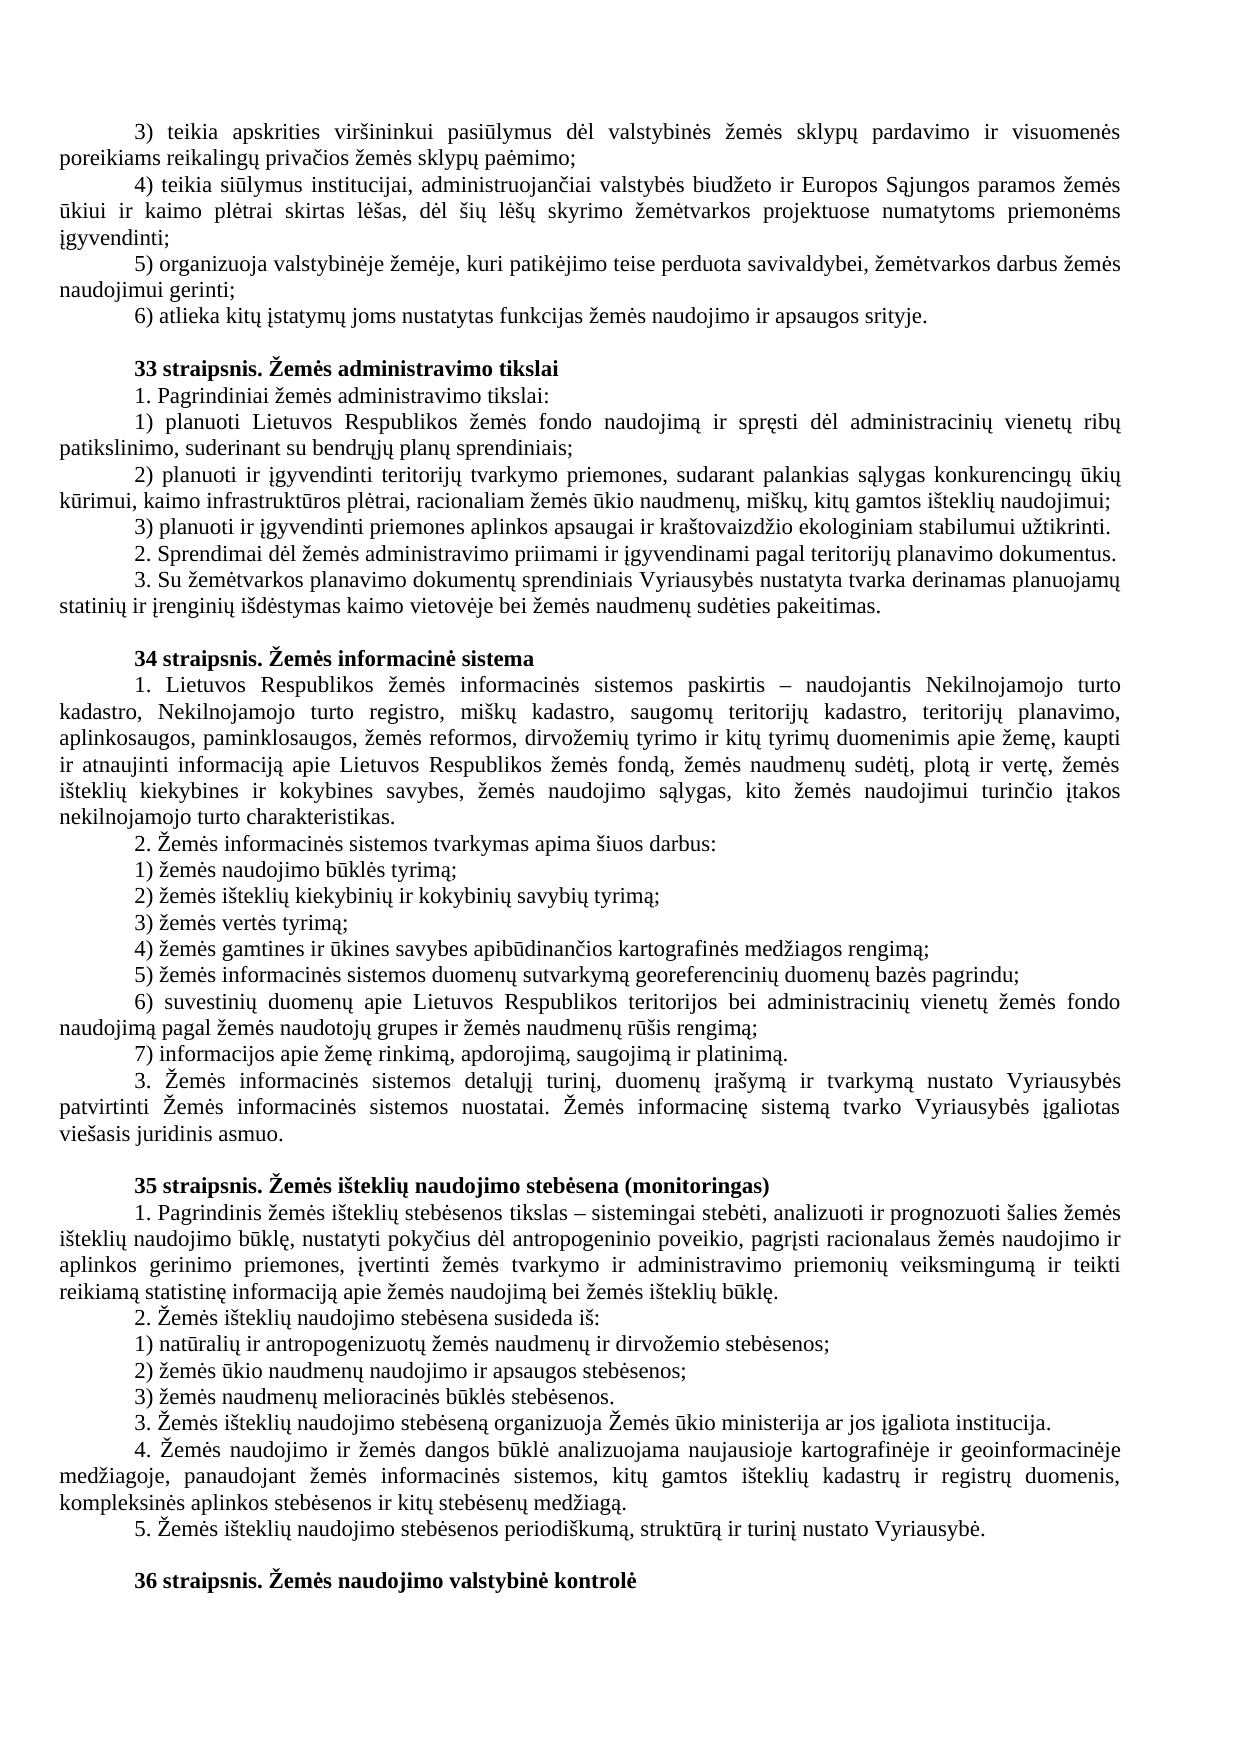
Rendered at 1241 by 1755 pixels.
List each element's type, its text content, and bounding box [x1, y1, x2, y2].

text 5) organizuoja valstybinėje žemėje, kuri patikėjimo teise perduota savivaldybei, žemėtvarkos darbus žemės naudojimui gerinti; [59, 250, 1122, 303]
text 2) planuoti ir įgyvendinti teritorijų tvarkymo priemones, sudarant palankias sąlygas konkurencingų ūkių kūrimui, kaimo infrastruktūros plėtrai, racionaliam žemės ūkio naudmenų, miškų, kitų gamtos išteklių naudojimui; [59, 461, 1122, 513]
text 7) informacijos apie žemę rinkimą, apdorojimą, saugojimą ir platinimą. [59, 1041, 1122, 1067]
text 4) teikia siūlymus institucijai, administruojančiai valstybės biudžeto ir Europos Sąjungos paramos žemės ūkiui ir kaimo plėtrai skirtas lėšas, dėl šių lėšų skyrimo žemėtvarkos projektuose numatytoms priemonėms įgyvendinti; [59, 171, 1122, 250]
text 1) natūralių ir antropogenizuotų žemės naudmenų ir dirvožemio stebėsenos; [59, 1330, 1122, 1357]
text 1. Pagrindinis žemės išteklių stebėsenos tikslas – sistemingai stebėti, analizuoti ir prognozuoti šalies žemės išteklių naudojimo būklę, nustatyti pokyčius dėl antropogeninio poveikio, pagrįsti racionalaus žemės naudojimo ir aplinkos gerinimo priemones, įvertinti žemės tvarkymo ir administravimo priemonių veiksmingumą ir teikti reikiamą statistinę informaciją apie žemės naudojimą bei žemės išteklių būklę. [59, 1199, 1122, 1304]
text 1) planuoti Lietuvos Respublikos žemės fondo naudojimą ir spręsti dėl administracinių vienetų ribų patikslinimo, suderinant su bendrųjų planų sprendiniais; [59, 408, 1122, 461]
text 2. Žemės informacinės sistemos tvarkymas apima šiuos darbus: [59, 830, 1122, 856]
text 3) žemės naudmenų melioracinės būklės stebėsenos. [59, 1383, 1122, 1409]
text 3) žemės vertės tyrimą; [59, 909, 1122, 935]
text 3. Su žemėtvarkos planavimo dokumentų sprendiniais Vyriausybės nustatyta tvarka derinamas planuojamų statinių ir įrenginių išdėstymas kaimo vietovėje bei žemės naudmenų sudėties pakeitimas. [59, 566, 1122, 619]
text 5. Žemės išteklių naudojimo stebėsenos periodiškumą, struktūrą ir turinį nustato Vyriausybė. [59, 1515, 1122, 1541]
text 6) suvestinių duomenų apie Lietuvos Respublikos teritorijos bei administracinių vienetų žemės fondo naudojimą pagal žemės naudotojų grupes ir žemės naudmenų rūšis rengimą; [59, 988, 1122, 1041]
text 2) žemės ūkio naudmenų naudojimo ir apsaugos stebėsenos; [59, 1357, 1122, 1383]
text 1. Lietuvos Respublikos žemės informacinės sistemos paskirtis – naudojantis Nekilnojamojo turto kadastro, Nekilnojamojo turto registro, miškų kadastro, saugomų teritorijų kadastro, teritorijų planavimo, aplinkosaugos, paminklosaugos, žemės reformos, dirvožemių tyrimo ir kitų tyrimų duomenimis apie žemę, kaupti ir atnaujinti informaciją apie Lietuvos Respublikos žemės fondą, žemės naudmenų sudėtį, plotą ir vertę, žemės išteklių kiekybines ir kokybines savybes, žemės naudojimo sąlygas, kito žemės naudojimui turinčio įtakos nekilnojamojo turto charakteristikas. [59, 672, 1122, 830]
text 3. Žemės išteklių naudojimo stebėseną organizuoja žemės ūkio ministerija ar jos įgaliota institucija. [59, 1409, 1122, 1436]
text 34 straipsnis. Žemės informacinė sistema [59, 645, 1122, 672]
text 3) planuoti ir įgyvendinti priemones aplinkos apsaugai ir kraštovaizdžio ekologiniam stabilumui užtikrinti. [59, 513, 1122, 540]
text 3. Žemės informacinės sistemos detalųjį turinį, duomenų įrašymą ir tvarkymą nustato Vyriausybės patvirtinti Žemės informacinės sistemos nuostatai. Žemės informacinę sistemą tvarko Vyriausybės įgaliotas viešasis juridinis asmuo. [59, 1067, 1122, 1146]
text 2. Sprendimai dėl žemės administravimo priimami ir įgyvendinami pagal teritorijų planavimo dokumentus. [59, 540, 1122, 566]
text 2) žemės išteklių kiekybinių ir kokybinių savybių tyrimą; [59, 882, 1122, 909]
text 35 straipsnis. Žemės išteklių naudojimo stebėsena (monitoringas) [59, 1172, 1122, 1199]
text 3) teikia apskrities viršininkui pasiūlymus dėl valstybinės žemės sklypų pardavimo ir visuomenės poreikiams reikalingų privačios žemės sklypų paėmimo; [59, 118, 1122, 171]
text 1) žemės naudojimo būklės tyrimą; [59, 856, 1122, 882]
text 33 straipsnis. Žemės administravimo tikslai [59, 355, 1122, 382]
text 4) žemės gamtines ir ūkines savybes apibūdinančios kartografinės medžiagos rengimą; [59, 935, 1122, 961]
text 1. Pagrindiniai žemės administravimo tikslai: [59, 382, 1122, 408]
text 5) žemės informacinės sistemos duomenų sutvarkymą georeferencinių duomenų bazės pagrindu; [59, 961, 1122, 988]
text 6) atlieka kitų įstatymų joms nustatytas funkcijas žemės naudojimo ir apsaugos srityje. [59, 303, 1122, 329]
text 2. Žemės išteklių naudojimo stebėsena susideda iš: [59, 1304, 1122, 1330]
text 36 straipsnis. Žemės naudojimo valstybinė kontrolė [59, 1568, 1122, 1594]
text 4. Žemės naudojimo ir žemės dangos būklė analizuojama naujausioje kartografinėje ir geoinformacinėje medžiagoje, panaudojant žemės informacinės sistemos, kitų gamtos išteklių kadastrų ir registrų duomenis, kompleksinės aplinkos stebėsenos ir kitų stebėsenų medžiagą. [59, 1436, 1122, 1515]
